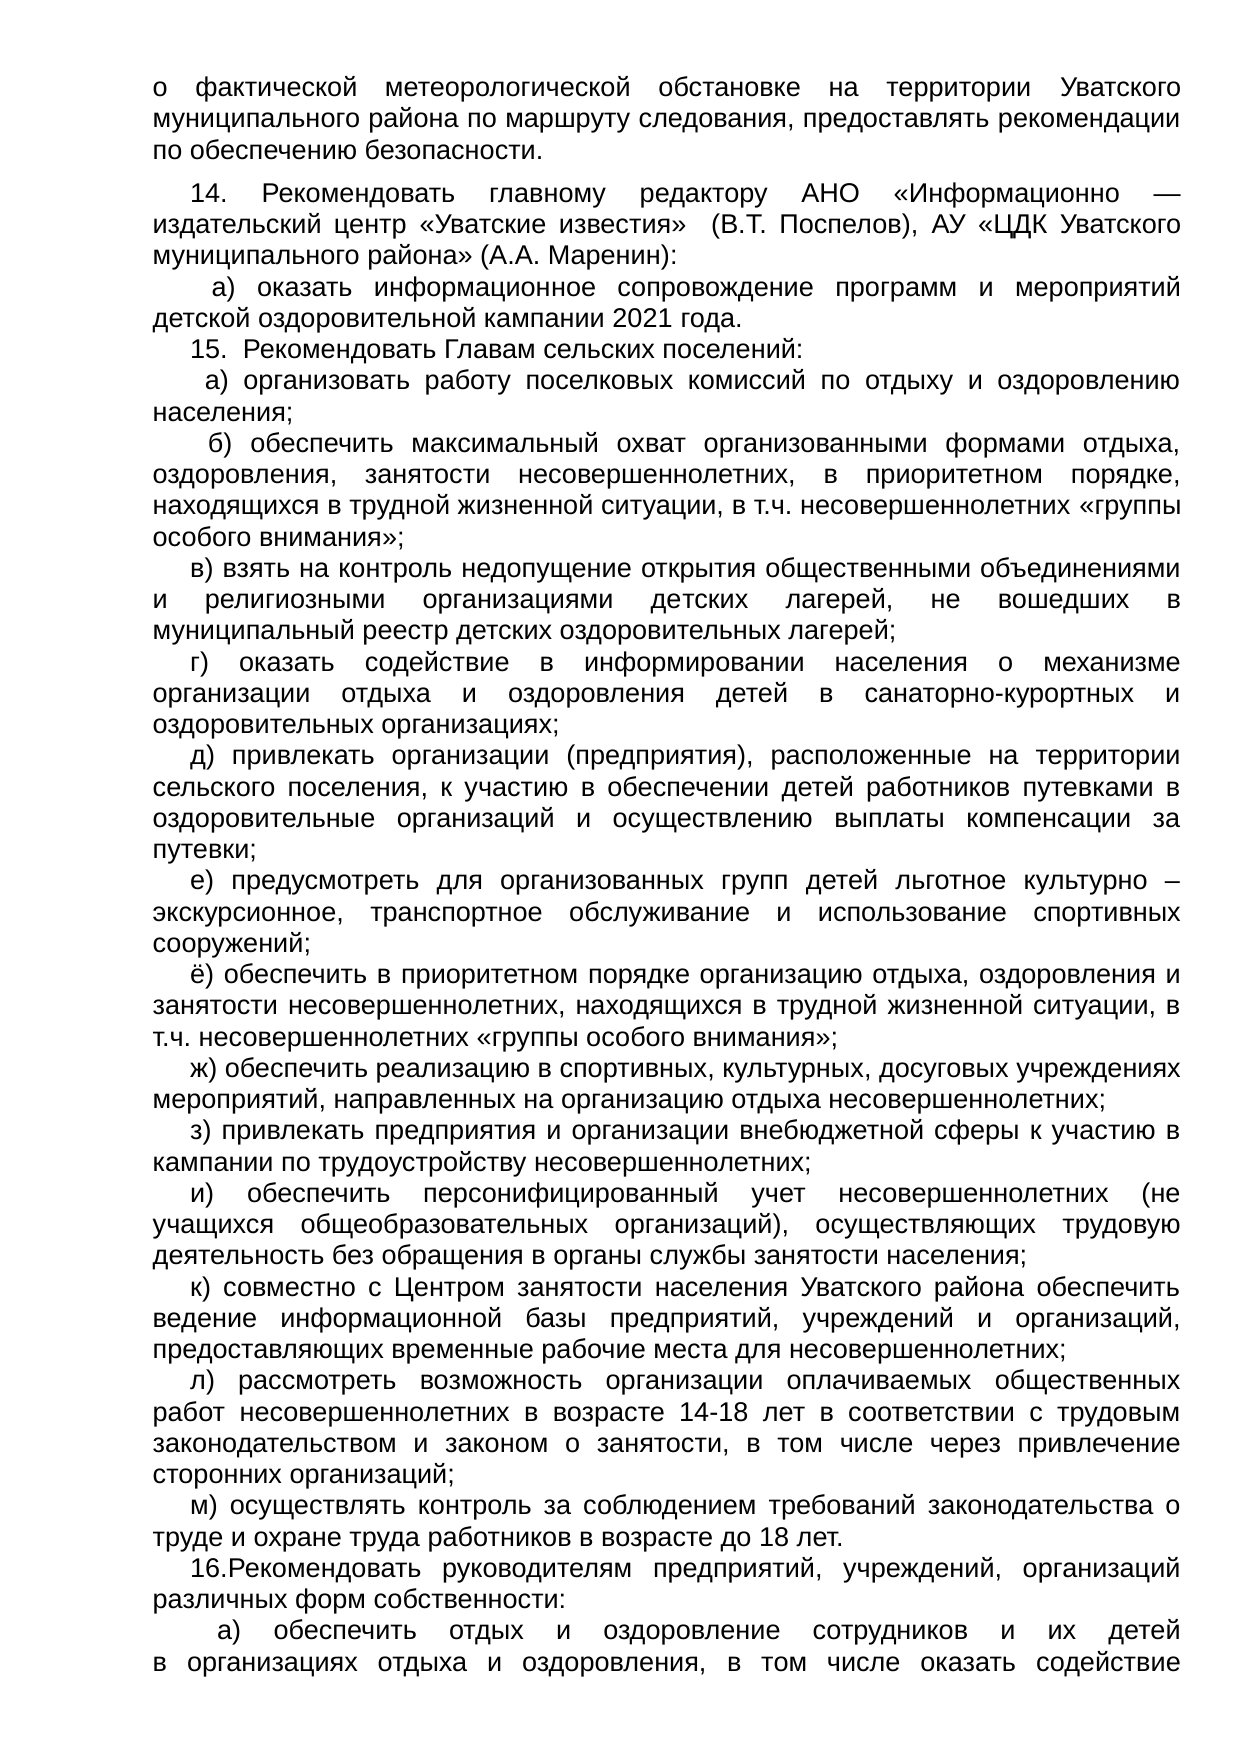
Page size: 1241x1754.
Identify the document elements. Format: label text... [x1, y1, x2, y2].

text а) организовать работу поселковых комиссий по отдыху и оздоровлению населения; [152, 364, 1181, 427]
text 15. Рекомендовать Главам сельских поселений: [152, 333, 1181, 364]
text в) взять на контроль недопущение открытия общественными объединениями и религиозными организациями детских лагерей, не вошедших в муниципальный реестр детских оздоровительных лагерей; [152, 552, 1181, 646]
text 16.Рекомендовать руководителям предприятий, учреждений, организаций различных форм собственности: [152, 1552, 1181, 1614]
text б) обеспечить максимальный охват организованными формами отдыха, оздоровления, занятости несовершеннолетних, в приоритетном порядке, находящихся в трудной жизненной ситуации, в т.ч. несовершеннолетних «группы особого внимания»; [152, 427, 1181, 552]
text о фактической метеорологической обстановке на территории Уватского муниципального района по маршруту следования, предоставлять рекомендации по обеспечению безопасности. [152, 71, 1181, 165]
text л) рассмотреть возможность организации оплачиваемых общественных работ несовершеннолетних в возрасте 14-18 лет в соответствии с трудовым законодательством и законом о занятости, в том числе через привлечение сторонних организаций; [152, 1364, 1181, 1489]
text и) обеспечить персонифицированный учет несовершеннолетних (не учащихся общеобразовательных организаций), осуществляющих трудовую деятельность без обращения в органы службы занятости населения; [152, 1177, 1181, 1271]
text к) совместно с Центром занятости населения Уватского района обеспечить ведение информационной базы предприятий, учреждений и организаций, предоставляющих временные рабочие места для несовершеннолетних; [152, 1271, 1181, 1364]
text ж) обеспечить реализацию в спортивных, культурных, досуговых учреждениях мероприятий, направленных на организацию отдыха несовершеннолетних; [152, 1052, 1181, 1114]
text 14. Рекомендовать главному редактору АНО «Информационно — издательский центр «Уватские известия» (В.Т. Поспелов), АУ «ЦДК Уватского муниципального района» (А.А. Маренин): [152, 177, 1181, 271]
text г) оказать содействие в информировании населения о механизме организации отдыха и оздоровления детей в санаторно-курортных и оздоровительных организациях; [152, 646, 1181, 739]
text д) привлекать организации (предприятия), расположенные на территории сельского поселения, к участию в обеспечении детей работников путевками в оздоровительные организаций и осуществлению выплаты компенсации за путевки; [152, 739, 1181, 864]
text е) предусмотреть для организованных групп детей льготное культурно –экскурсионное, транспортное обслуживание и использование спортивных сооружений; [152, 864, 1181, 958]
text а) обеспечить отдых и оздоровление сотрудников и их детей в организациях отдыха и оздоровления, в том числе оказать содействие [152, 1614, 1181, 1677]
text м) осуществлять контроль за соблюдением требований законодательства о труде и охране труда работников в возрасте до 18 лет. [152, 1489, 1181, 1552]
text з) привлекать предприятия и организации внебюджетной сферы к участию в кампании по трудоустройству несовершеннолетних; [152, 1114, 1181, 1177]
text ё) обеспечить в приоритетном порядке организацию отдыха, оздоровления и занятости несовершеннолетних, находящихся в трудной жизненной ситуации, в т.ч. несовершеннолетних «группы особого внимания»; [152, 958, 1181, 1052]
text а) оказать информационное сопровождение программ и мероприятий детской оздоровительной кампании 2021 года. [152, 271, 1181, 333]
